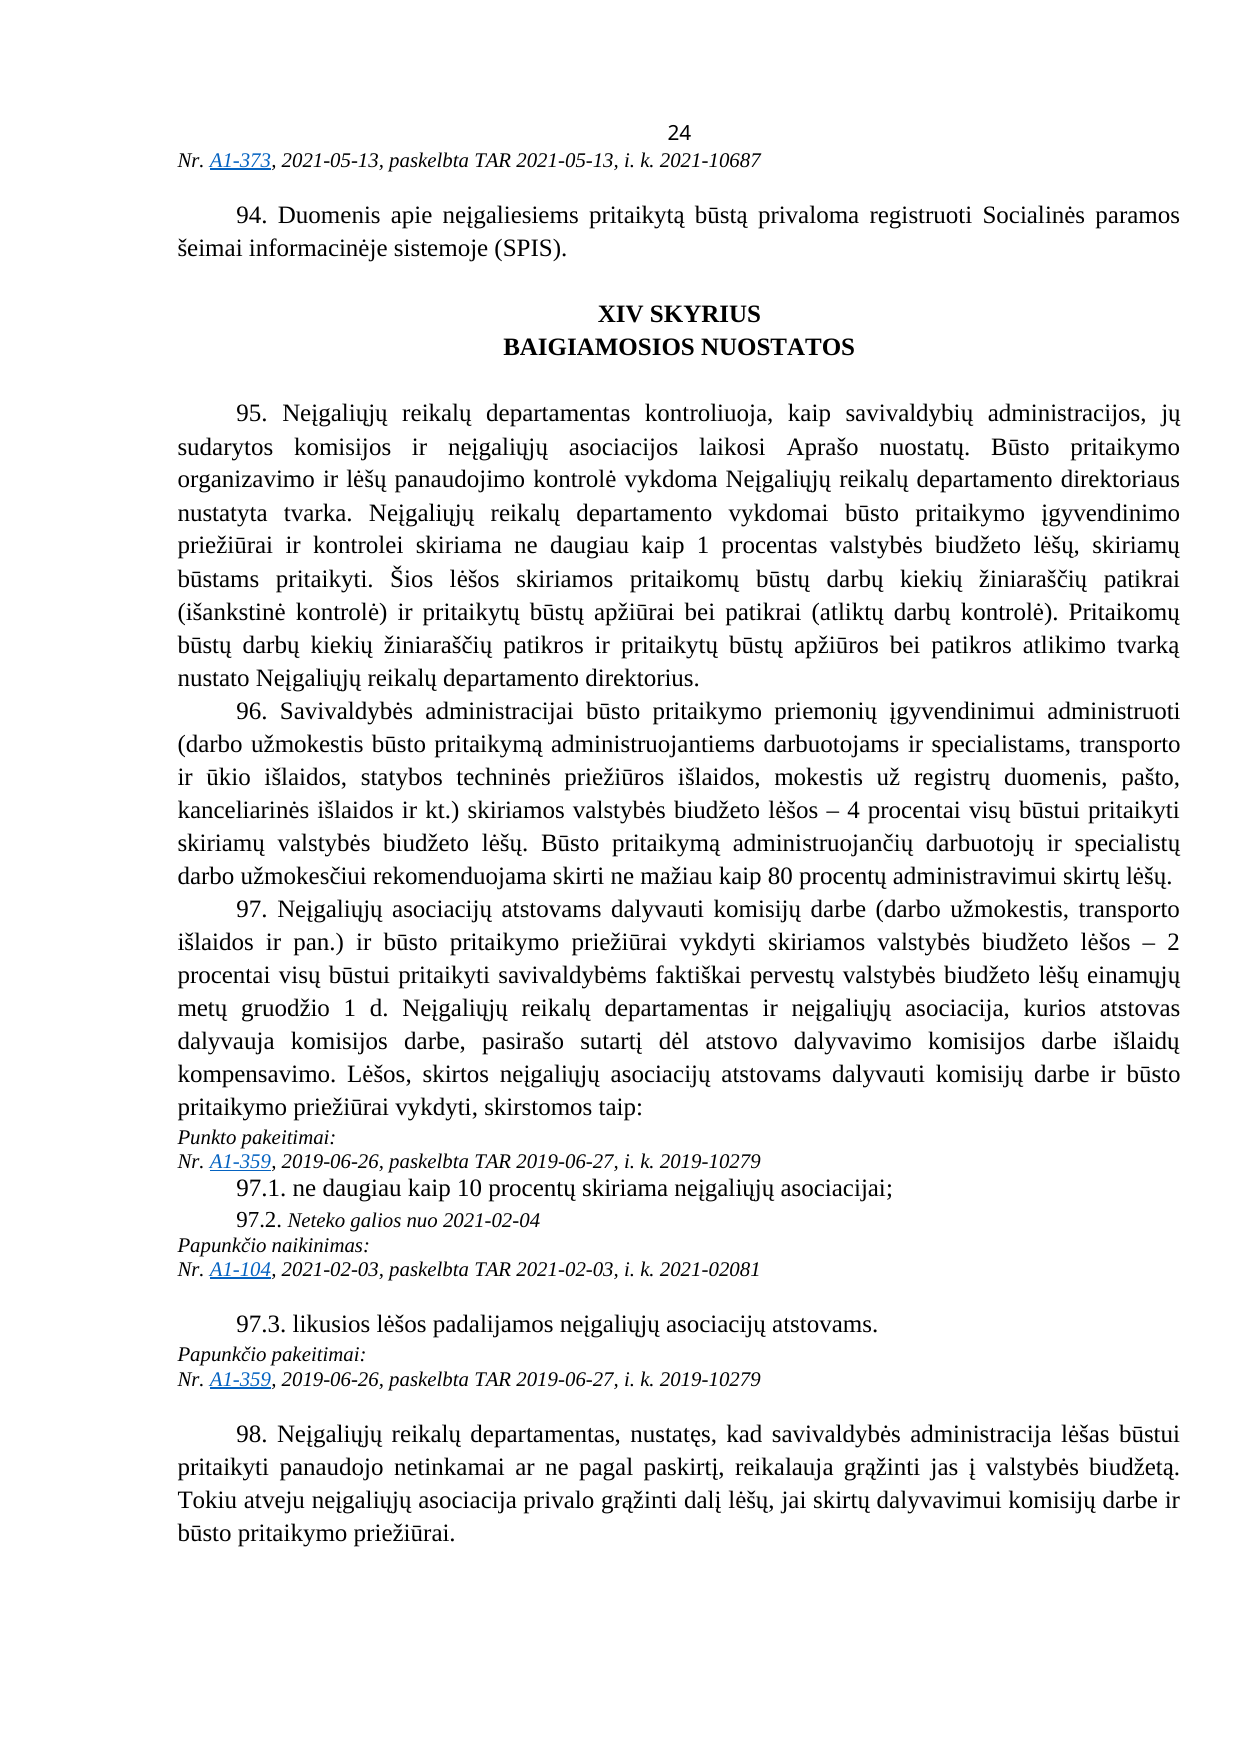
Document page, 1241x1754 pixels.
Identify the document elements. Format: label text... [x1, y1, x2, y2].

text Nr. A1-373, 2021-05-13, paskelbta TAR 2021-05-13, i. k. 2021-10687 [177, 148, 1181, 172]
text BAIGIAMOSIOS NUOSTATOS [177, 332, 1181, 361]
text XIV SKYRIUS [177, 299, 1181, 328]
text 97.2. Neteko galios nuo 2021-02-04 [177, 1206, 1181, 1232]
text 94. Duomenis apie neįgaliesiems pritaikytą būstą privaloma registruoti Socialinės paramos šeimai informacinėje sistemoje (SPIS). [177, 200, 1181, 262]
text Nr. A1-359, 2019-06-26, paskelbta TAR 2019-06-27, i. k. 2019-10279 [177, 1149, 1181, 1173]
text Papunkčio naikinimas: [177, 1232, 1181, 1257]
text 96. Savivaldybės administracijai būsto pritaikymo priemonių įgyvendinimui administruoti (darbo užmokestis būsto pritaikymą administruojantiems darbuotojams ir specialistams, transporto ir ūkio išlaidos, statybos techninės priežiūros išlaidos, mokestis už registrų duomenis, pašto, kanceliarinės išlaidos ir kt.) skiriamos valstybės biudžeto lėšos – 4 procentai visų būstui pritaikyti skiriamų valstybės biudžeto lėšų. Būsto pritaikymą administruojančių darbuotojų ir specialistų darbo užmokesčiui rekomenduojama skirti ne mažiau kaip 80 procentų administravimui skirtų lėšų. [177, 696, 1181, 889]
text Papunkčio pakeitimai: [177, 1342, 1181, 1366]
text Nr. A1-359, 2019-06-26, paskelbta TAR 2019-06-27, i. k. 2019-10279 [177, 1366, 1181, 1391]
text 97. Neįgaliųjų asociacijų atstovams dalyvauti komisijų darbe (darbo užmokestis, transporto išlaidos ir pan.) ir būsto pritaikymo priežiūrai vykdyti skiriamos valstybės biudžeto lėšos – 2 procentai visų būstui pritaikyti savivaldybėms faktiškai pervestų valstybės biudžeto lėšų einamųjų metų gruodžio 1 d. Neįgaliųjų reikalų departamentas ir neįgaliųjų asociacija, kurios atstovas dalyvauja komisijos darbe, pasirašo sutartį dėl atstovo dalyvavimo komisijos darbe išlaidų kompensavimo. Lėšos, skirtos neįgaliųjų asociacijų atstovams dalyvauti komisijų darbe ir būsto pritaikymo priežiūrai vykdyti, skirstomos taip: [177, 894, 1181, 1121]
text 95. Neįgaliųjų reikalų departamentas kontroliuoja, kaip savivaldybių administracijos, jų sudarytos komisijos ir neįgaliųjų asociacijos laikosi Aprašo nuostatų. Būsto pritaikymo organizavimo ir lėšų panaudojimo kontrolė vykdoma Neįgaliųjų reikalų departamento direktoriaus nustatyta tvarka. Neįgaliųjų reikalų departamento vykdomai būsto pritaikymo įgyvendinimo priežiūrai ir kontrolei skiriama ne daugiau kaip 1 procentas valstybės biudžeto lėšų, skiriamų būstams pritaikyti. Šios lėšos skiriamos pritaikomų būstų darbų kiekių žiniaraščių patikrai (išankstinė kontrolė) ir pritaikytų būstų apžiūrai bei patikrai (atliktų darbų kontrolė). Pritaikomų būstų darbų kiekių žiniaraščių patikros ir pritaikytų būstų apžiūros bei patikros atlikimo tvarką nustato Neįgaliųjų reikalų departamento direktorius. [177, 398, 1181, 691]
text 97.3. likusios lėšos padalijamos neįgaliųjų asociacijų atstovams. [236, 1309, 1181, 1338]
text Nr. A1-104, 2021-02-03, paskelbta TAR 2021-02-03, i. k. 2021-02081 [177, 1257, 1181, 1281]
text 97.1. ne daugiau kaip 10 procentų skiriama neįgaliųjų asociacijai; [177, 1173, 1181, 1202]
text 98. Neįgaliųjų reikalų departamentas, nustatęs, kad savivaldybės administracija lėšas būstui pritaikyti panaudojo netinkamai ar ne pagal paskirtį, reikalauja grąžinti jas į valstybės biudžetą. Tokiu atveju neįgaliųjų asociacija privalo grąžinti dalį lėšų, jai skirtų dalyvavimui komisijų darbe ir būsto pritaikymo priežiūrai. [177, 1419, 1181, 1547]
text Punkto pakeitimai: [177, 1125, 1181, 1149]
